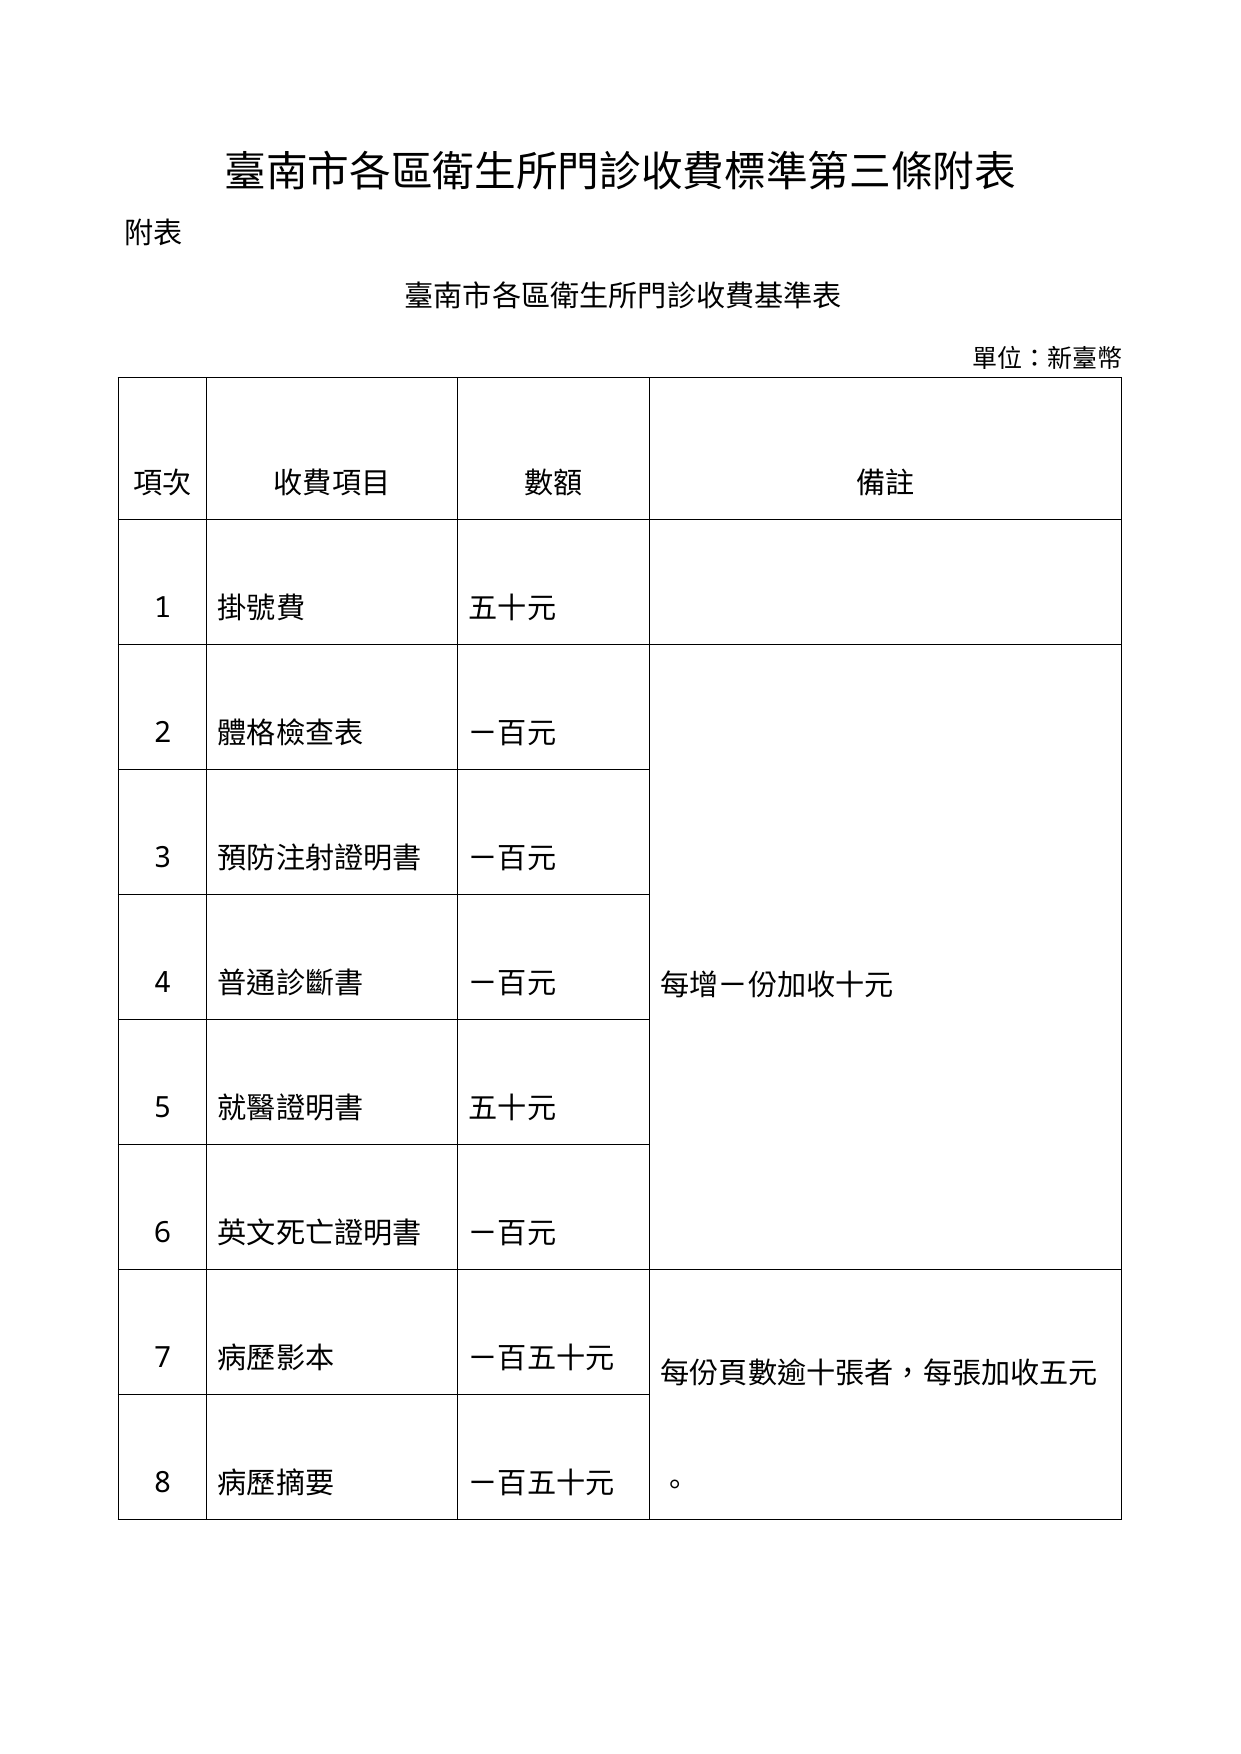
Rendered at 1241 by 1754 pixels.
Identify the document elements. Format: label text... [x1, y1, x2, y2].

table_cell 預防注射證明書 [207, 770, 457, 894]
text 臺南市各區衛生所門診收費基準表 [118, 252, 1122, 314]
table_cell 4 [119, 895, 206, 1019]
table_cell ㄧ百元 [458, 645, 649, 769]
table_cell 每份頁數逾十張者，每張加收五元 。 [650, 1270, 1121, 1519]
table_header 項次 [119, 378, 206, 519]
table_cell ㄧ百五十元 [458, 1395, 649, 1519]
table_cell 3 [119, 770, 206, 894]
table_header 收費項目 [207, 378, 457, 519]
table_cell 五十元 [458, 1020, 649, 1144]
table_cell 1 [119, 520, 206, 644]
table_cell 病歷摘要 [207, 1395, 457, 1519]
table_cell ㄧ百五十元 [458, 1270, 649, 1394]
table_cell 體格檢查表 [207, 645, 457, 769]
table_cell 7 [119, 1270, 206, 1394]
table_cell 5 [119, 1020, 206, 1144]
table_cell 普通診斷書 [207, 895, 457, 1019]
table_cell ㄧ百元 [458, 1145, 649, 1269]
table_cell 五十元 [458, 520, 649, 644]
table_cell 病歷影本 [207, 1270, 457, 1394]
table_cell ㄧ百元 [458, 770, 649, 894]
table_cell 就醫證明書 [207, 1020, 457, 1144]
table_cell [650, 520, 1121, 644]
table_cell 6 [119, 1145, 206, 1269]
table_cell 掛號費 [207, 520, 457, 644]
table_cell ㄧ百元 [458, 895, 649, 1019]
table_cell 2 [119, 645, 206, 769]
table_header 數額 [458, 378, 649, 519]
table_cell 每增ㄧ份加收十元 [650, 645, 1121, 1269]
table_header 備註 [650, 378, 1121, 519]
text 附表 [118, 189, 1122, 252]
text 單位：新臺幣 [118, 314, 1122, 377]
text 臺南市各區衛生所門診收費標準第三條附表 [118, 127, 1122, 189]
table_cell 英文死亡證明書 [207, 1145, 457, 1269]
table_cell 8 [119, 1395, 206, 1519]
